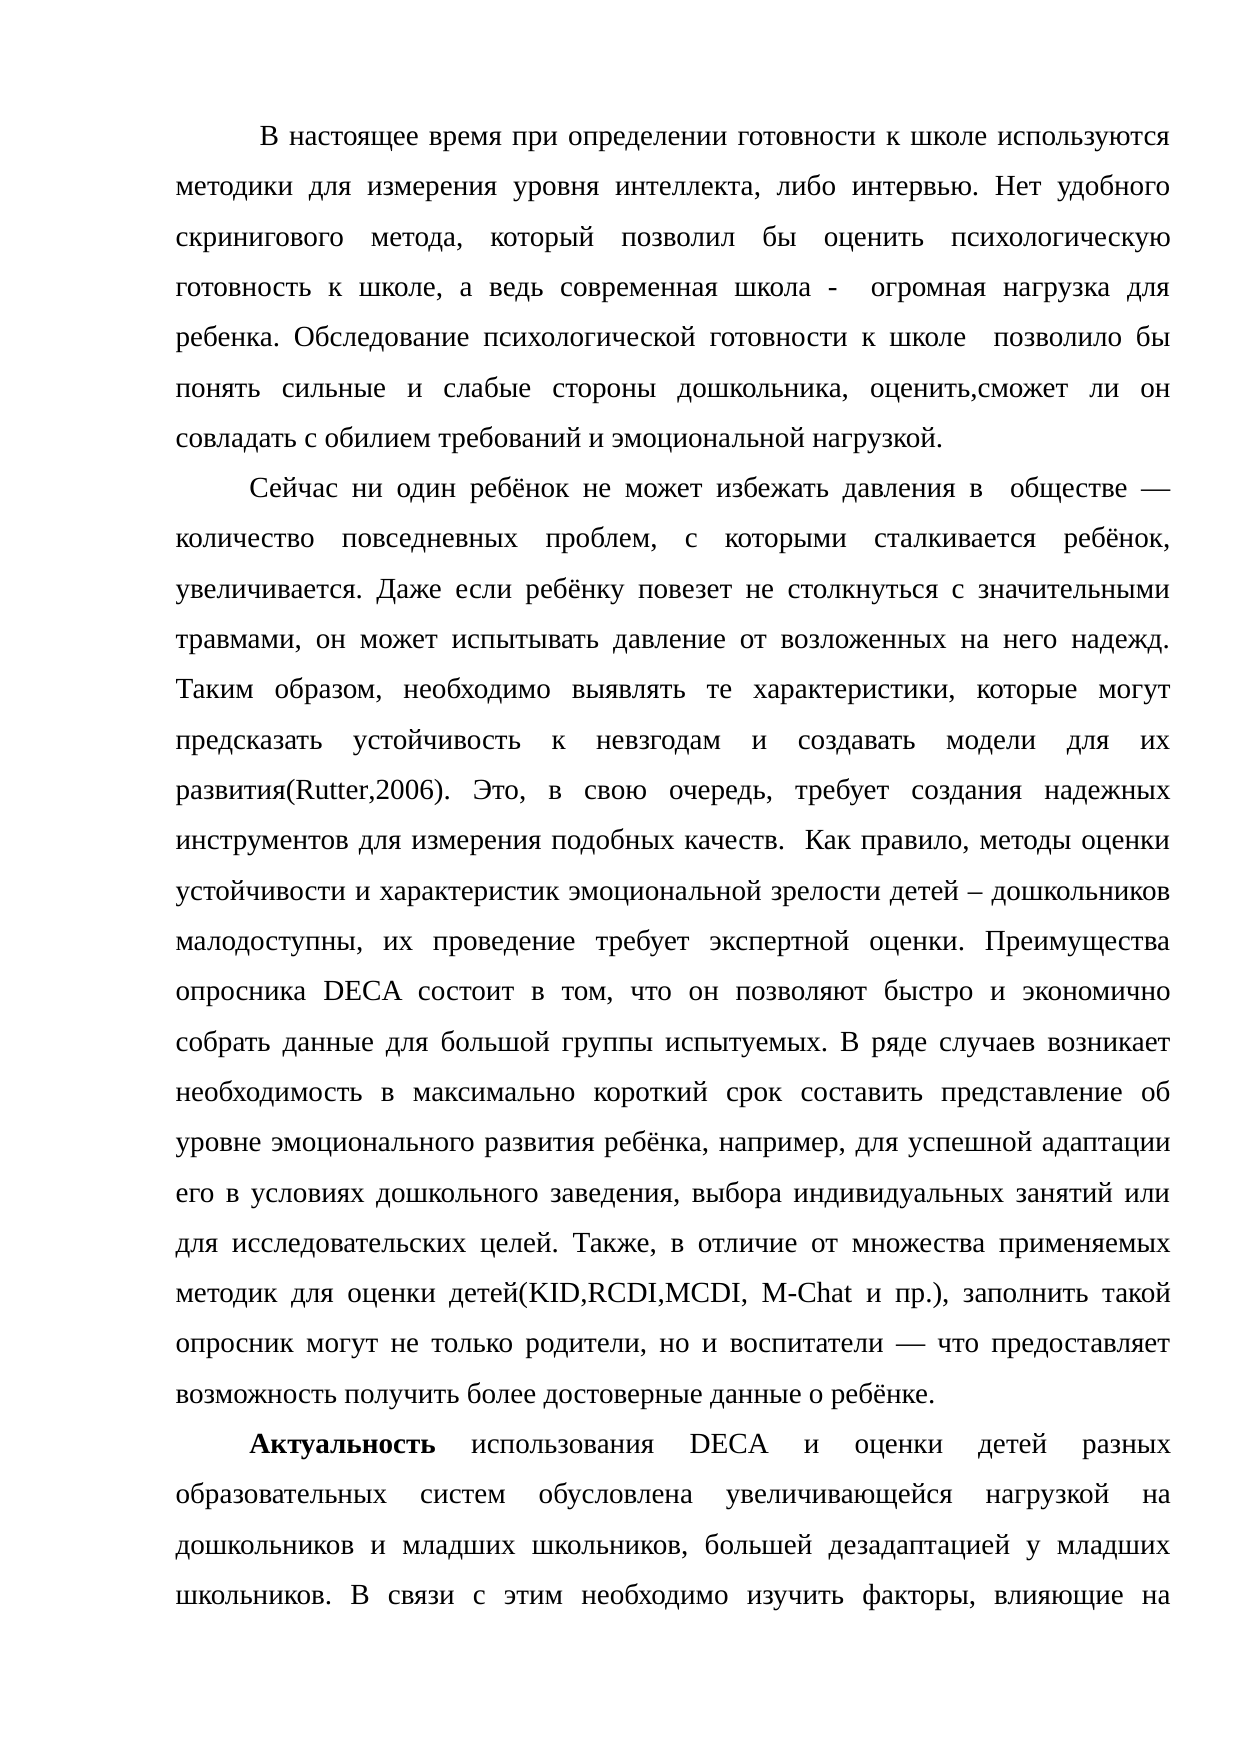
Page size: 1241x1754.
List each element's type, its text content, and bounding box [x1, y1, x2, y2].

text В настоящее время при определении готовности к школе используются методики для измерения уровня интеллекта, либо интервью. Нет удобного скринигового метода, который позволил бы оценить психологическую готовность к школе, а ведь современная школа - огромная нагрузка для ребенка. Обследование психологической готовности к школе позволило бы понять сильные и слабые стороны дошкольника, оценить,сможет ли он совладать с обилием требований и эмоциональной нагрузкой. [175, 118, 1171, 453]
text Сейчас ни один ребёнок не может избежать давления в обществе — количество повседневных проблем, с которыми сталкивается ребёнок, увеличивается. Даже если ребёнку повезет не столкнуться с значительными травмами, он может испытывать давление от возложенных на него надежд. Таким образом, необходимо выявлять те характеристики, которые могут предсказать устойчивость к невзгодам и создавать модели для их развития(Rutter,2006). Это, в свою очередь, требует создания надежных инструментов для измерения подобных качеств. Как правило, методы оценки устойчивости и характеристик эмоциональной зрелости детей – дошкольников малодоступны, их проведение требует экспертной оценки. Преимущества опросника DECA состоит в том, что он позволяют быстро и экономично собрать данные для большой группы испытуемых. В ряде случаев возникает необходимость в максимально короткий срок составить представление об уровне эмоционального развития ребёнка, например, для успешной адаптации его в условиях дошкольного заведения, выбора индивидуальных занятий или для исследовательских целей. Также, в отличие от множества применяемых методик для оценки детей(KID,RCDI,MCDI, M-Chat и пр.), заполнить такой опросник могут не только родители, но и воспитатели — что предоставляет возможность получить более достоверные данные о ребёнке. [175, 470, 1171, 1409]
text Актуальность использования DECA и оценки детей разных образовательных систем обусловлена увеличивающейся нагрузкой на дошкольников и младших школьников, большей дезадаптацией у младших школьников. В связи с этим необходимо изучить факторы, влияющие на [175, 1426, 1171, 1611]
